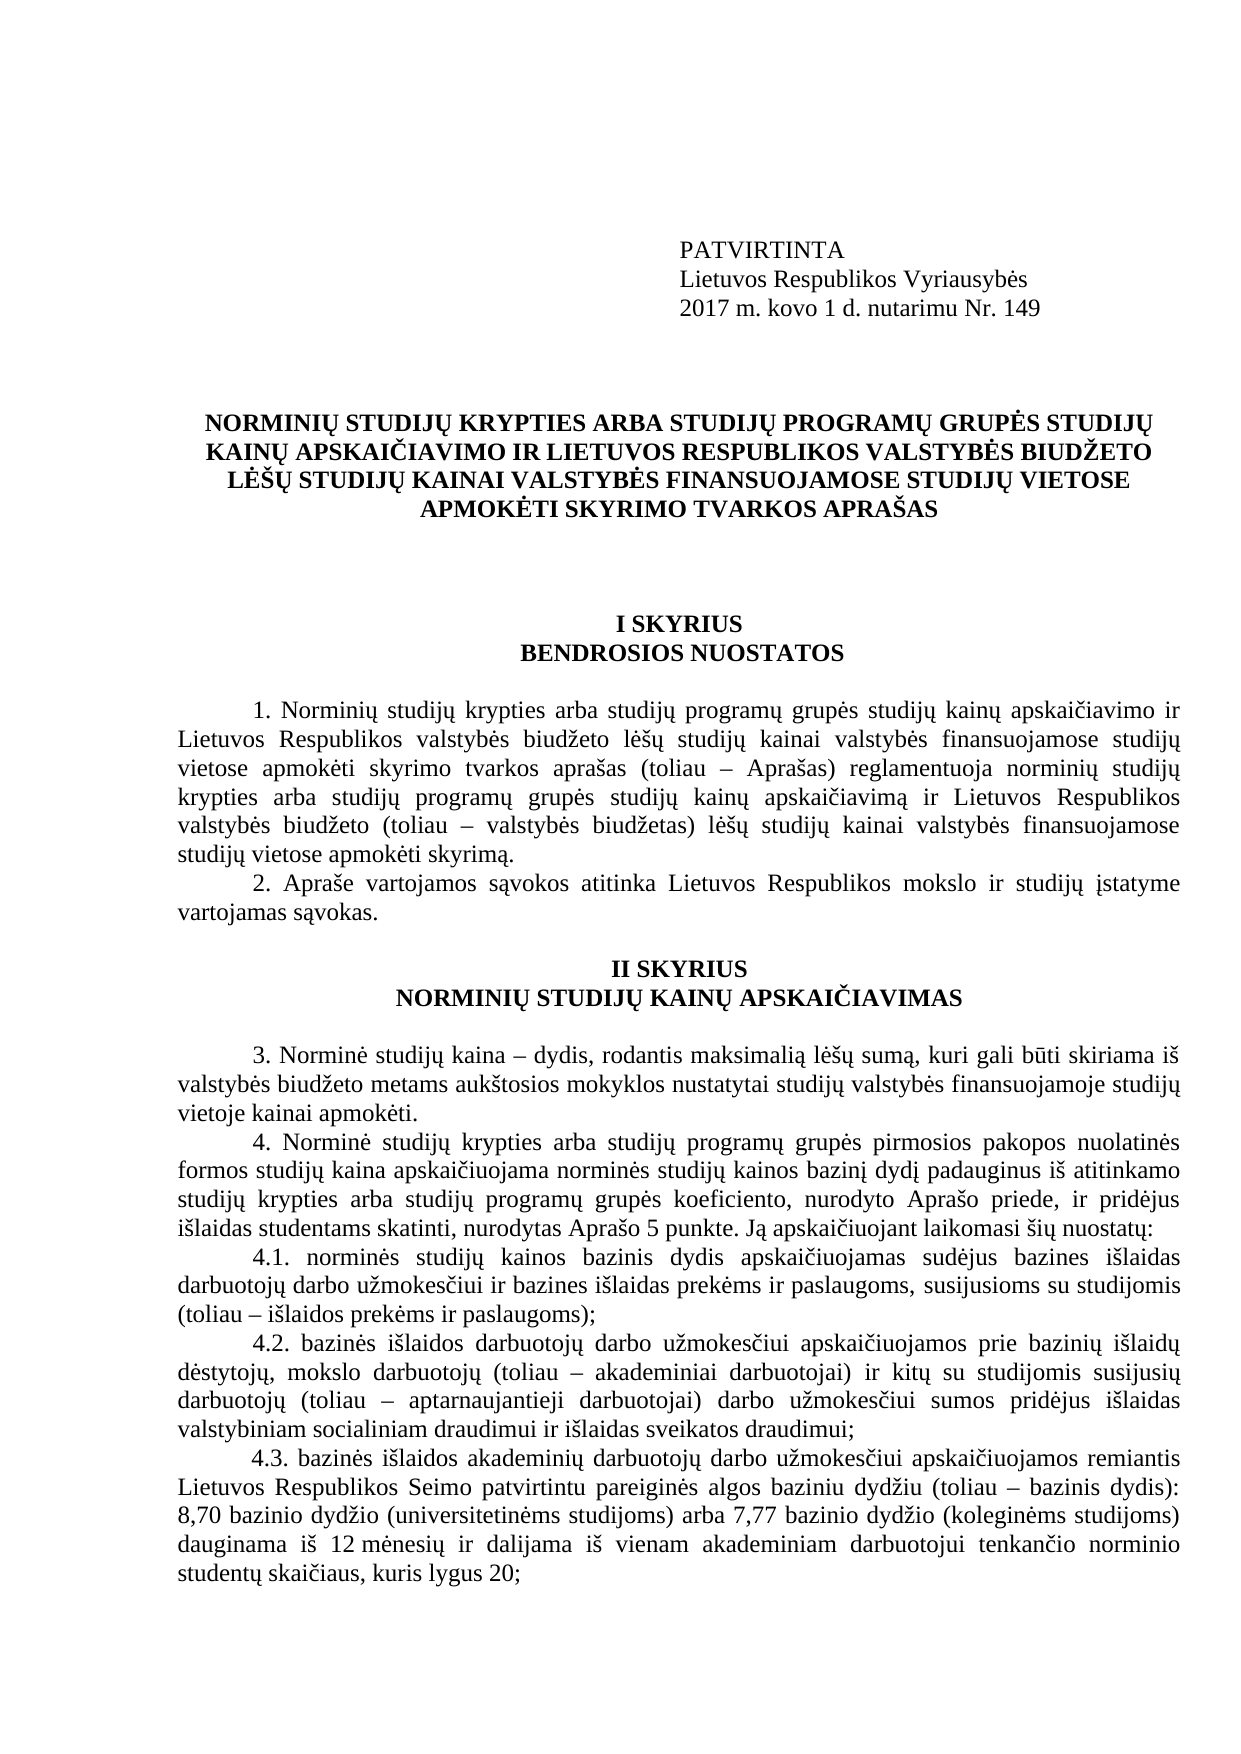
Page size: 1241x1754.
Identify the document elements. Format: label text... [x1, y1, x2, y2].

text II SKYRIUS [177, 954, 1181, 983]
text BENDROSIOS NUOSTATOS [177, 638, 1181, 667]
text 4. Norminė studijų krypties arba studijų programų grupės pirmosios pakopos nuolatinės formos studijų kaina apskaičiuojama norminės studijų kainos bazinį dydį padauginus iš atitinkamo studijų krypties arba studijų programų grupės koeficiento, nurodyto Aprašo priede, ir pridėjus išlaidas studentams skatinti, nurodytas Aprašo 5 punkte. Ją apskaičiuojant laikomasi šių nuostatų: [177, 1127, 1181, 1242]
text NORMINIŲ STUDIJŲ KAINŲ APSKAIČIAVIMAS [177, 983, 1181, 1012]
text 2. Apraše vartojamos sąvokos atitinka Lietuvos Respublikos mokslo ir studijų įstatyme vartojamas sąvokas. [177, 868, 1181, 925]
text NORMINIŲ STUDIJŲ KRYPTIES ARBA STUDIJŲ PROGRAMŲ GRUPĖS STUDIJŲ KAINŲ APSKAIČIAVIMO IR LIETUVOS RESPUBLIKOS VALSTYBĖS BIUDŽETO LĖŠŲ STUDIJŲ KAINAI VALSTYBĖS FINANSUOJAMOSE STUDIJŲ VIETOSE APMOKĖTI SKYRIMO TVARKOS APRAŠAS [177, 408, 1181, 523]
text 1. Norminių studijų krypties arba studijų programų grupės studijų kainų apskaičiavimo ir Lietuvos Respublikos valstybės biudžeto lėšų studijų kainai valstybės finansuojamose studijų vietose apmokėti skyrimo tvarkos aprašas (toliau – Aprašas) reglamentuoja norminių studijų krypties arba studijų programų grupės studijų kainų apskaičiavimą ir Lietuvos Respublikos valstybės biudžeto (toliau – valstybės biudžetas) lėšų studijų kainai valstybės finansuojamose studijų vietose apmokėti skyrimą. [177, 695, 1181, 868]
text 4.1. norminės studijų kainos bazinis dydis apskaičiuojamas sudėjus bazines išlaidas darbuotojų darbo užmokesčiui ir bazines išlaidas prekėms ir paslaugoms, susijusioms su studijomis (toliau – išlaidos prekėms ir paslaugoms); [177, 1242, 1181, 1328]
text I SKYRIUS [177, 609, 1181, 638]
text 4.3. bazinės išlaidos akademinių darbuotojų darbo užmokesčiui apskaičiuojamos remiantis Lietuvos Respublikos Seimo patvirtintu pareiginės algos baziniu dydžiu (toliau – bazinis dydis): 8,70 bazinio dydžio (universitetinėms studijoms) arba 7,77 bazinio dydžio (koleginėms studijoms) dauginama iš 12 mėnesių ir dalijama iš vienam akademiniam darbuotojui tenkančio norminio studentų skaičiaus, kuris lygus 20; [177, 1443, 1181, 1587]
text 3. Norminė studijų kaina – dydis, rodantis maksimalią lėšų sumą, kuri gali būti skiriama iš valstybės biudžeto metams aukštosios mokyklos nustatytai studijų valstybės finansuojamoje studijų vietoje kainai apmokėti. [177, 1040, 1181, 1127]
text PATVIRTINTA Lietuvos Respublikos Vyriausybės 2017 m. kovo 1 d. nutarimu Nr. 149 [679, 235, 1181, 322]
text 4.2. bazinės išlaidos darbuotojų darbo užmokesčiui apskaičiuojamos prie bazinių išlaidų dėstytojų, mokslo darbuotojų (toliau – akademiniai darbuotojai) ir kitų su studijomis susijusių darbuotojų (toliau – aptarnaujantieji darbuotojai) darbo užmokesčiui sumos pridėjus išlaidas valstybiniam socialiniam draudimui ir išlaidas sveikatos draudimui; [177, 1328, 1181, 1443]
